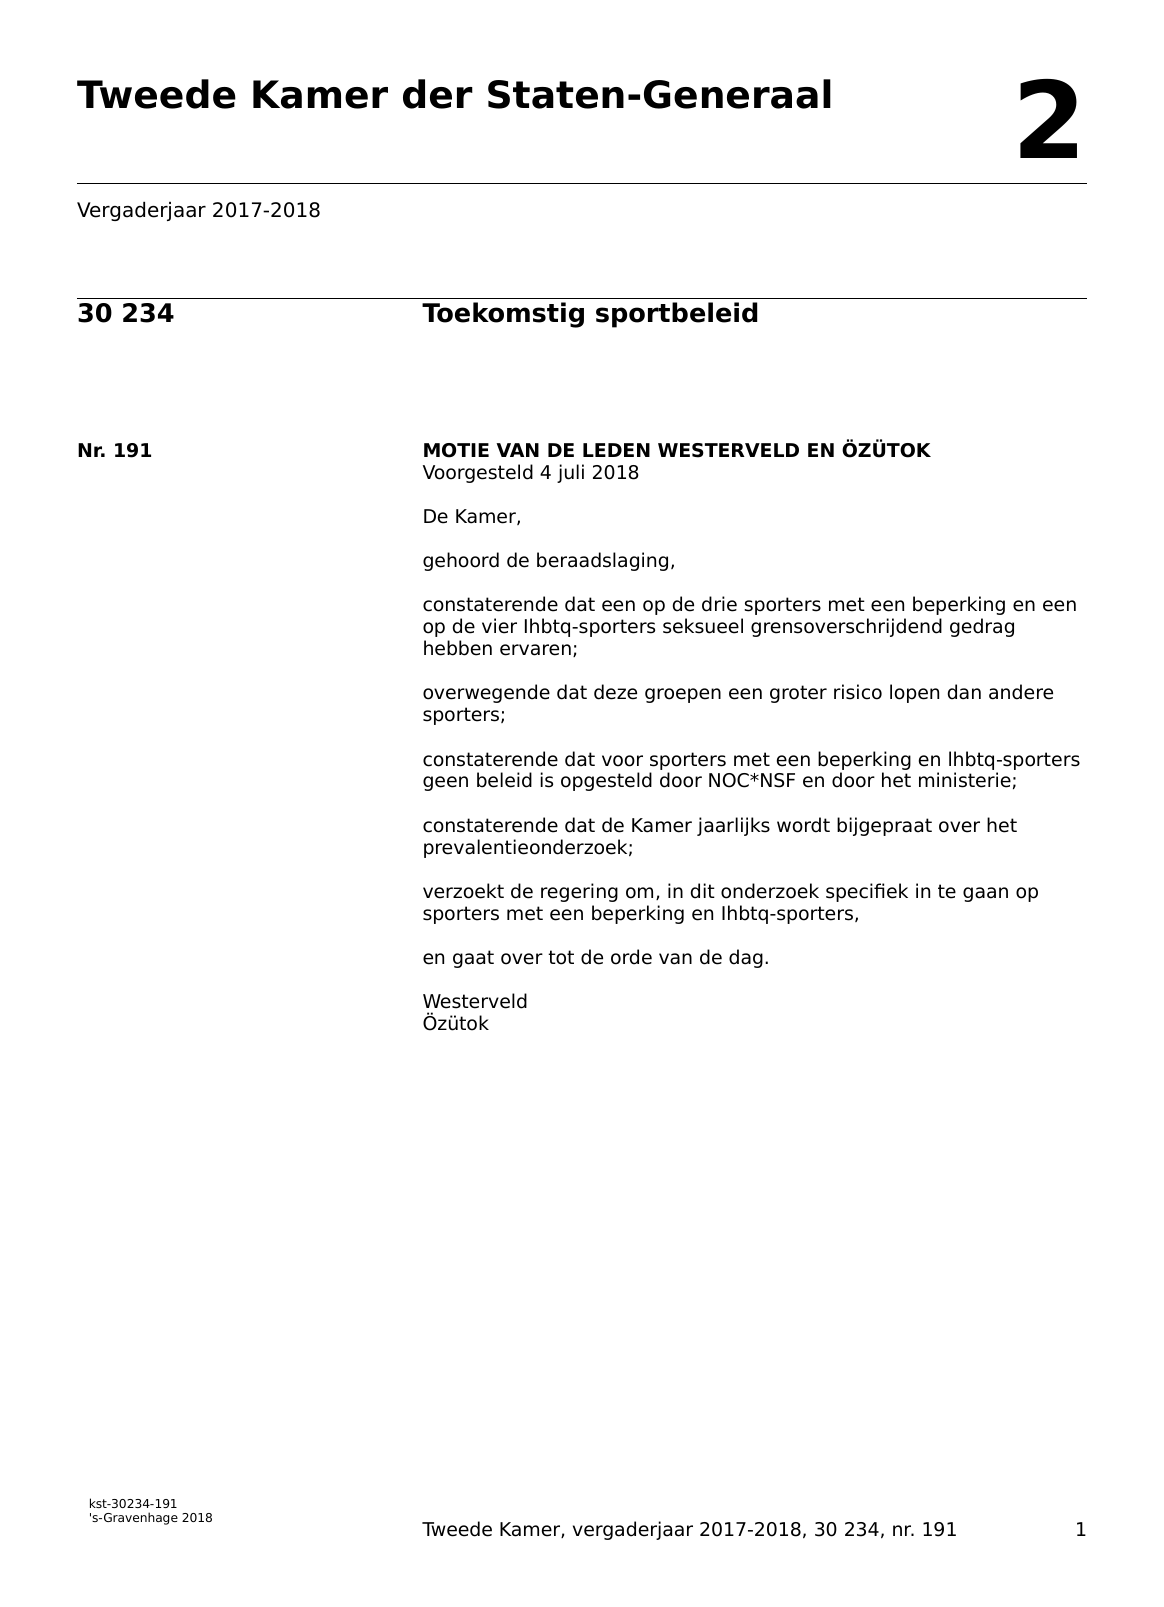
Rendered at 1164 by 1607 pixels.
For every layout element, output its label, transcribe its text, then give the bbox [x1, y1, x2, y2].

table_cell Vergaderjaar 2017-2018 [77, 184, 1087, 298]
text constaterende dat een op de drie sporters met een beperking en een op de vier Ihbtq-sporters seksueel grensoverschrijdend gedrag hebben ervaren; [422, 594, 1087, 660]
text Özütok [422, 1013, 1087, 1035]
text en gaat over tot de orde van de dag. [422, 947, 1087, 969]
text kst-30234-191 [88, 1497, 323, 1511]
table_header Tweede Kamer der Staten-Generaal [77, 59, 886, 183]
text constaterende dat de Kamer jaarlijks wordt bijgepraat over het prevalentieonderzoek; [422, 814, 1087, 858]
text verzoekt de regering om, in dit onderzoek specifiek in te gaan op sporters met een beperking en Ihbtq-sporters, [422, 881, 1087, 925]
text Voorgesteld 4 juli 2018 [422, 462, 1087, 484]
text 's-Gravenhage 2018 [88, 1511, 323, 1525]
text De Kamer, [422, 506, 1087, 528]
subtitle Nr. 191 MOTIE VAN DE LEDEN WESTERVELD EN ÖZÜTOK [77, 440, 1087, 462]
text constaterende dat voor sporters met een beperking en lhbtq-sporters geen beleid is opgesteld door NOC*NSF en door het ministerie; [422, 748, 1087, 792]
table_header 2 [886, 59, 1087, 183]
text Westerveld [422, 991, 1087, 1013]
text overwegende dat deze groepen een groter risico lopen dan andere sporters; [422, 682, 1087, 726]
text gehoord de beraadslaging, [422, 550, 1087, 572]
subtitle 30 234 Toekomstig sportbeleid [77, 299, 1087, 329]
